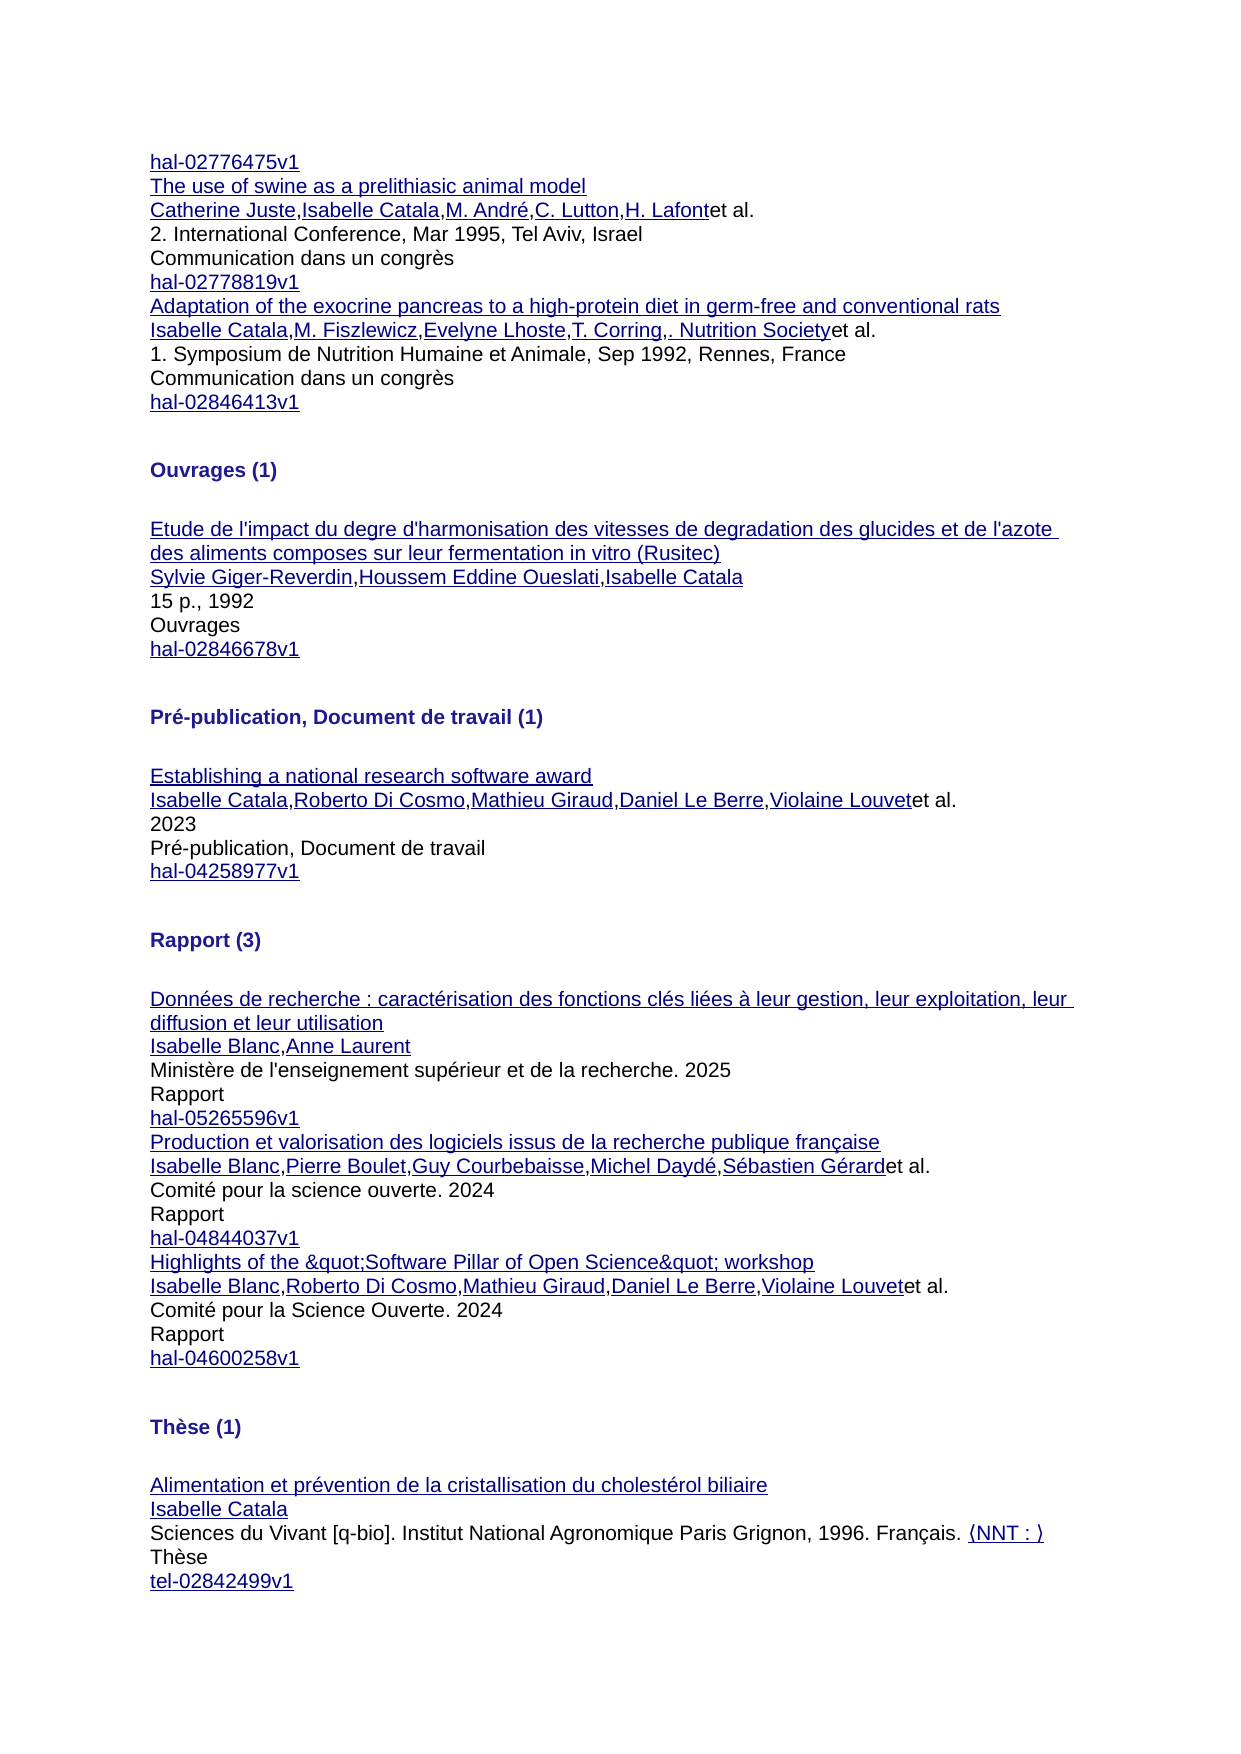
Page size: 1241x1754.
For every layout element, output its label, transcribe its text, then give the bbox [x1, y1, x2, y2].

subtitle Rapport (3) [150, 928, 1090, 952]
table_cell Adaptation of the exocrine pancreas to a high-protein diet in germ-free and conventional rats Isabelle Catala,M. Fiszlewicz,Evelyne Lhoste,T. Corring,. Nutrition Societyet al. 1. Symposium de Nutrition Humaine et Animale, Sep 1992, Rennes, France Communication dans un congrès hal-02846413v1 [150, 294, 1090, 413]
table_cell Production et valorisation des logiciels issus de la recherche publique française Isabelle Blanc,Pierre Boulet,Guy Courbebaisse,Michel Daydé,Sébastien Gérardet al. Comité pour la science ouverte. 2024 Rapport hal-04844037v1 [150, 1130, 1090, 1250]
subtitle Pré-publication, Document de travail (1) [150, 705, 1090, 729]
table_cell hal-02776475v1 [150, 150, 1090, 174]
table_header Alimentation et prévention de la cristallisation du cholestérol biliaire Isabelle Catala Sciences du Vivant [q-bio]. Institut National Agronomique Paris Grignon, 1996. Français. ⟨NNT : ⟩ Thèse tel-02842499v1 [150, 1473, 1090, 1593]
table_header Données de recherche : caractérisation des fonctions clés liées à leur gestion, leur exploitation, leur diffusion et leur utilisation Isabelle Blanc,Anne Laurent Ministère de l'enseignement supérieur et de la recherche. 2025 Rapport hal-05265596v1 [150, 986, 1090, 1130]
subtitle Thèse (1) [150, 1414, 1090, 1438]
subtitle Ouvrages (1) [150, 458, 1090, 482]
table_header Etude de l'impact du degre d'harmonisation des vitesses de degradation des glucides et de l'azote des aliments composes sur leur fermentation in vitro (Rusitec) Sylvie Giger-Reverdin,Houssem Eddine Oueslati,Isabelle Catala 15 p., 1992 Ouvrages hal-02846678v1 [150, 517, 1090, 660]
table_header Establishing a national research software award Isabelle Catala,Roberto Di Cosmo,Mathieu Giraud,Daniel Le Berre,Violaine Louvetet al. 2023 Pré-publication, Document de travail hal-04258977v1 [150, 764, 1090, 883]
table_cell The use of swine as a prelithiasic animal model Catherine Juste,Isabelle Catala,M. André,C. Lutton,H. Lafontet al. 2. International Conference, Mar 1995, Tel Aviv, Israel Communication dans un congrès hal-02778819v1 [150, 174, 1090, 294]
table_cell Highlights of the &quot;Software Pillar of Open Science&quot; workshop Isabelle Blanc,Roberto Di Cosmo,Mathieu Giraud,Daniel Le Berre,Violaine Louvetet al. Comité pour la Science Ouverte. 2024 Rapport hal-04600258v1 [150, 1250, 1090, 1370]
